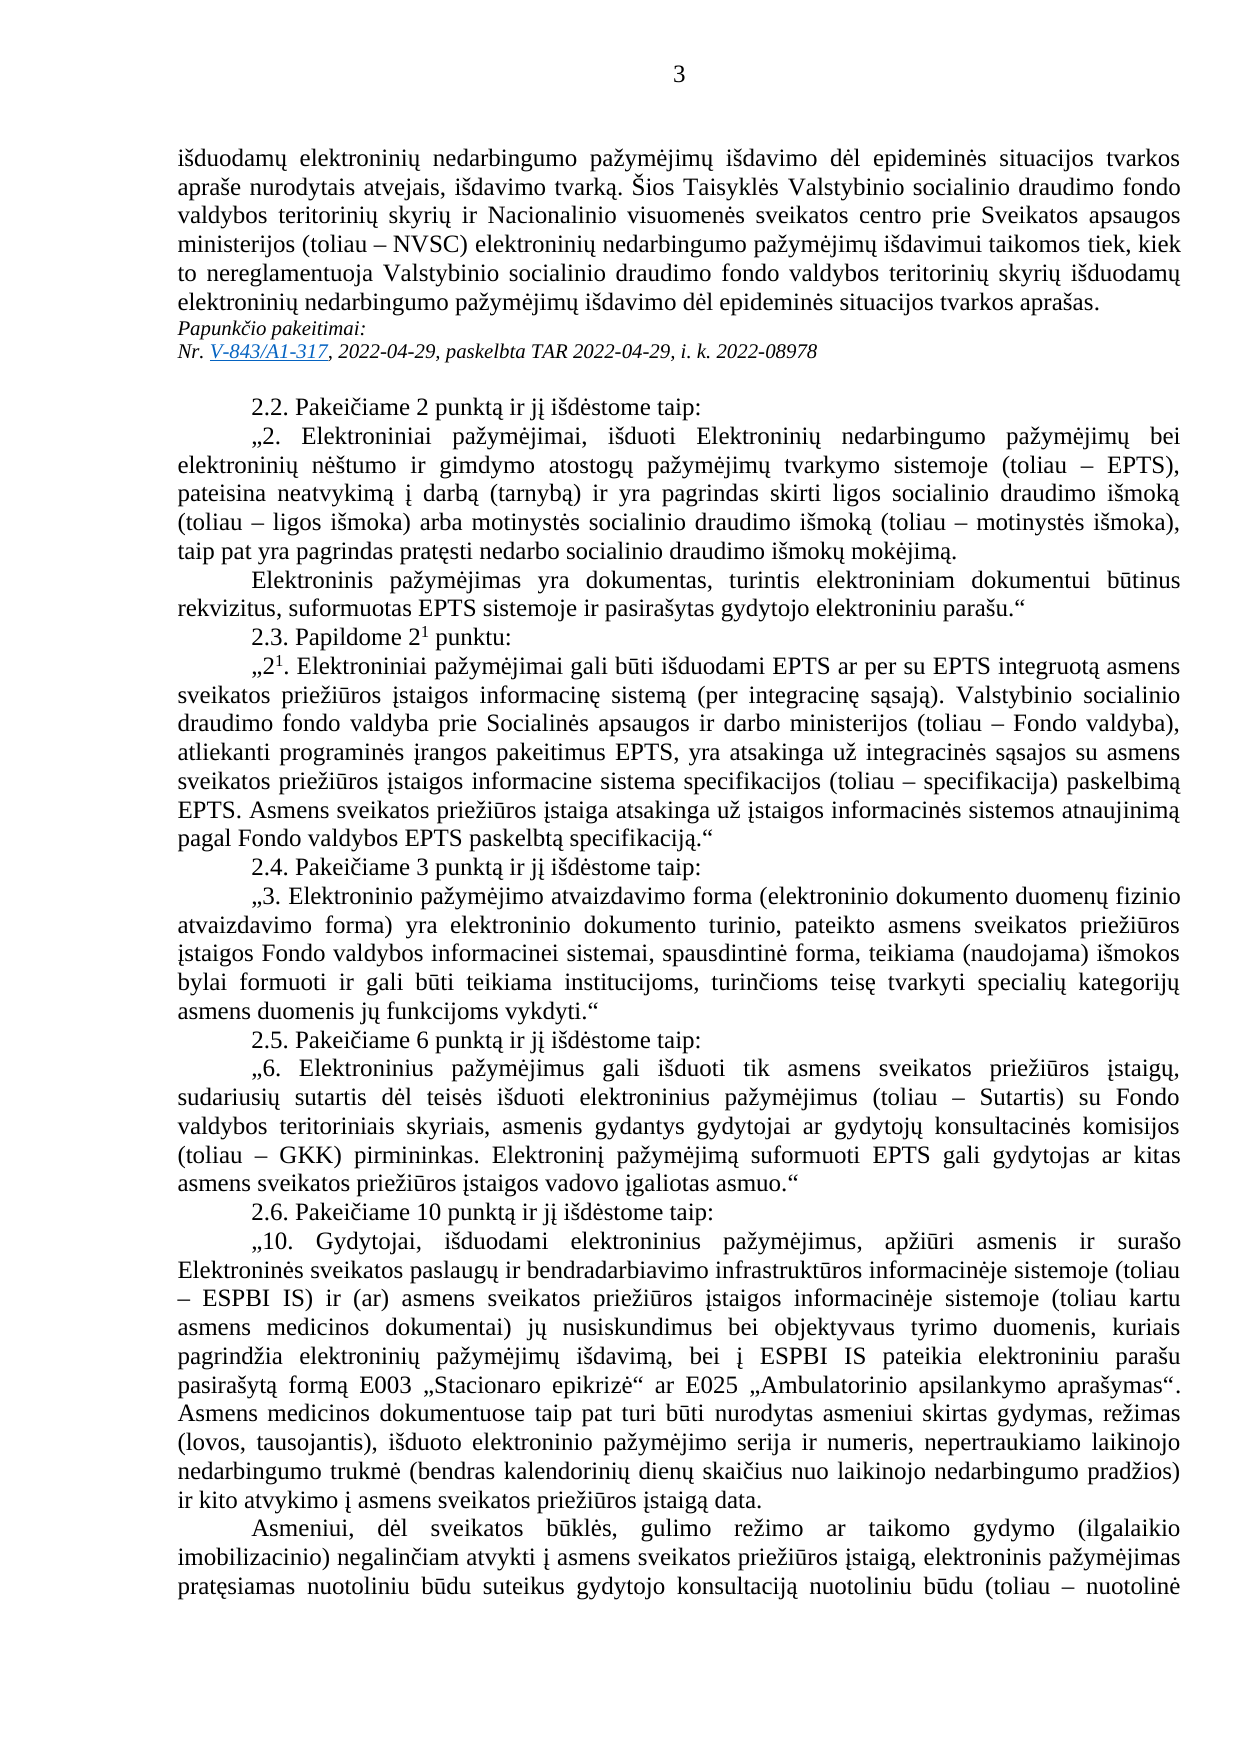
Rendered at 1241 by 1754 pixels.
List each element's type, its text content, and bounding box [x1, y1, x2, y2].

text 2.2. Pakeičiame 2 punktą ir jį išdėstome taip: [177, 392, 1181, 421]
text 2.3. Papildome 21 punktu: [177, 622, 1181, 651]
text 2.5. Pakeičiame 6 punktą ir jį išdėstome taip: [177, 1025, 1181, 1053]
text 2.6. Pakeičiame 10 punktą ir jį išdėstome taip: [177, 1197, 1181, 1226]
text 2.4. Pakeičiame 3 punktą ir jį išdėstome taip: [177, 852, 1181, 881]
text „21. Elektroniniai pažymėjimai gali būti išduodami EPTS ar per su EPTS integruotą asmens sveikatos priežiūros įstaigos informacinę sistemą (per integracinę sąsają). Valstybinio socialinio draudimo fondo valdyba prie Socialinės apsaugos ir darbo ministerijos (toliau – Fondo valdyba), atliekanti programinės įrangos pakeitimus EPTS, yra atsakinga už integracinės sąsajos su asmens sveikatos priežiūros įstaigos informacine sistema specifikacijos (toliau – specifikacija) paskelbimą EPTS. Asmens sveikatos priežiūros įstaiga atsakinga už įstaigos informacinės sistemos atnaujinimą pagal Fondo valdybos EPTS paskelbtą specifikaciją.“ [177, 651, 1181, 852]
text Nr. V-843/A1-317, 2022-04-29, paskelbta TAR 2022-04-29, i. k. 2022-08978 [177, 339, 1181, 363]
text Papunkčio pakeitimai: [177, 315, 1181, 339]
text Elektroninis pažymėjimas yra dokumentas, turintis elektroniniam dokumentui būtinus rekvizitus, suformuotas EPTS sistemoje ir pasirašytas gydytojo elektroniniu parašu.“ [177, 565, 1181, 622]
text Asmeniui, dėl sveikatos būklės, gulimo režimo ar taikomo gydymo (ilgalaikio imobilizacinio) negalinčiam atvykti į asmens sveikatos priežiūros įstaigą, elektroninis pažymėjimas pratęsiamas nuotoliniu būdu suteikus gydytojo konsultaciją nuotoliniu būdu (toliau – nuotolinė [177, 1513, 1181, 1600]
text „10. Gydytojai, išduodami elektroninius pažymėjimus, apžiūri asmenis ir surašo Elektroninės sveikatos paslaugų ir bendradarbiavimo infrastruktūros informacinėje sistemoje (toliau – ESPBI IS) ir (ar) asmens sveikatos priežiūros įstaigos informacinėje sistemoje (toliau kartu asmens medicinos dokumentai) jų nusiskundimus bei objektyvaus tyrimo duomenis, kuriais pagrindžia elektroninių pažymėjimų išdavimą, bei į ESPBI IS pateikia elektroniniu parašu pasirašytą formą E003 „Stacionaro epikrizė“ ar E025 „Ambulatorinio apsilankymo aprašymas“. Asmens medicinos dokumentuose taip pat turi būti nurodytas asmeniui skirtas gydymas, režimas (lovos, tausojantis), išduoto elektroninio pažymėjimo serija ir numeris, nepertraukiamo laikinojo nedarbingumo trukmė (bendras kalendorinių dienų skaičius nuo laikinojo nedarbingumo pradžios) ir kito atvykimo į asmens sveikatos priežiūros įstaigą data. [177, 1226, 1181, 1513]
text „3. Elektroninio pažymėjimo atvaizdavimo forma (elektroninio dokumento duomenų fizinio atvaizdavimo forma) yra elektroninio dokumento turinio, pateikto asmens sveikatos priežiūros įstaigos Fondo valdybos informacinei sistemai, spausdintinė forma, teikiama (naudojama) išmokos bylai formuoti ir gali būti teikiama institucijoms, turinčioms teisę tvarkyti specialių kategorijų asmens duomenis jų funkcijoms vykdyti.“ [177, 881, 1181, 1025]
text „2. Elektroniniai pažymėjimai, išduoti Elektroninių nedarbingumo pažymėjimų bei elektroninių nėštumo ir gimdymo atostogų pažymėjimų tvarkymo sistemoje (toliau – EPTS), pateisina neatvykimą į darbą (tarnybą) ir yra pagrindas skirti ligos socialinio draudimo išmoką (toliau – ligos išmoka) arba motinystės socialinio draudimo išmoką (toliau – motinystės išmoka), taip pat yra pagrindas pratęsti nedarbo socialinio draudimo išmokų mokėjimą. [177, 421, 1181, 565]
text išduodamų elektroninių nedarbingumo pažymėjimų išdavimo dėl epideminės situacijos tvarkos apraše nurodytais atvejais, išdavimo tvarką. Šios Taisyklės Valstybinio socialinio draudimo fondo valdybos teritorinių skyrių ir Nacionalinio visuomenės sveikatos centro prie Sveikatos apsaugos ministerijos (toliau – NVSC) elektroninių nedarbingumo pažymėjimų išdavimui taikomos tiek, kiek to nereglamentuoja Valstybinio socialinio draudimo fondo valdybos teritorinių skyrių išduodamų elektroninių nedarbingumo pažymėjimų išdavimo dėl epideminės situacijos tvarkos aprašas. [177, 143, 1181, 315]
text „6. Elektroninius pažymėjimus gali išduoti tik asmens sveikatos priežiūros įstaigų, sudariusių sutartis dėl teisės išduoti elektroninius pažymėjimus (toliau – Sutartis) su Fondo valdybos teritoriniais skyriais, asmenis gydantys gydytojai ar gydytojų konsultacinės komisijos (toliau – GKK) pirmininkas. Elektroninį pažymėjimą suformuoti EPTS gali gydytojas ar kitas asmens sveikatos priežiūros įstaigos vadovo įgaliotas asmuo.“ [177, 1053, 1181, 1197]
